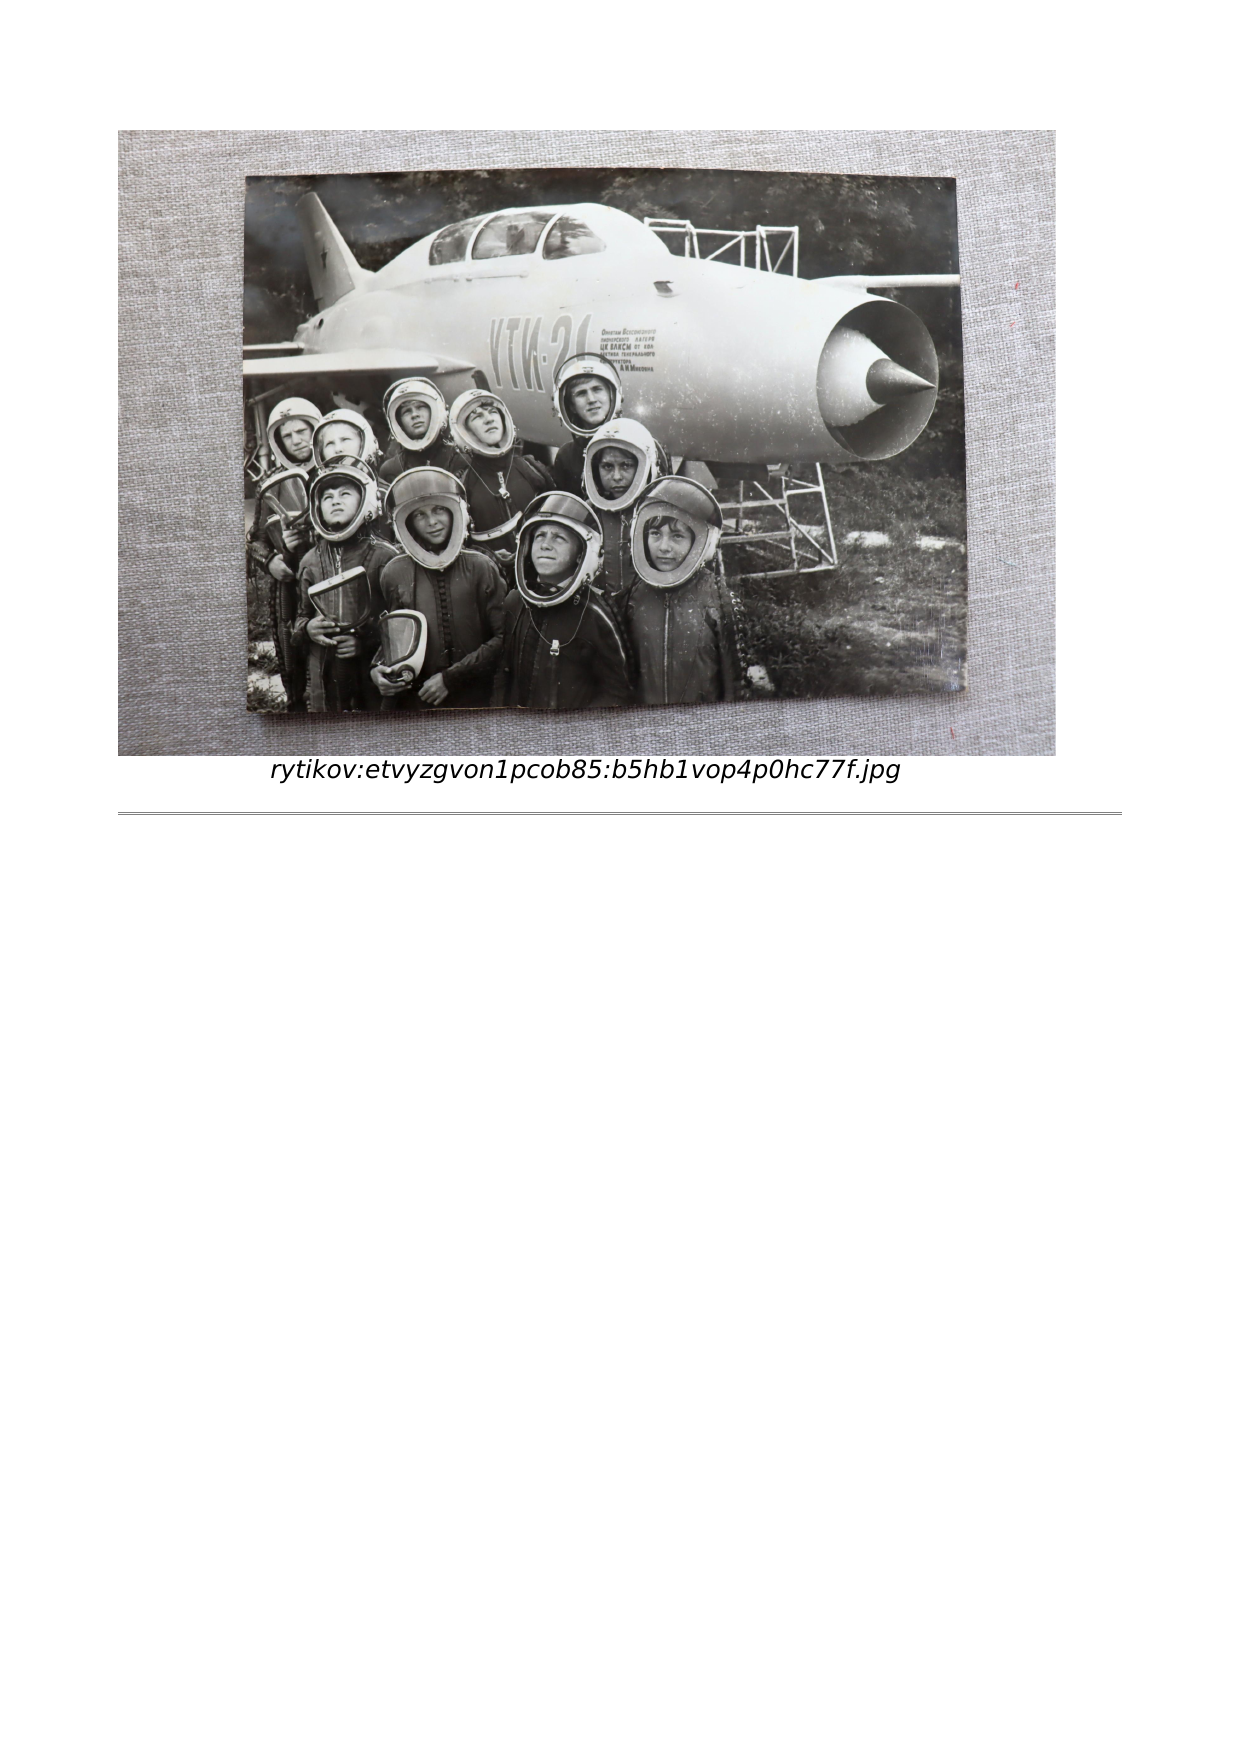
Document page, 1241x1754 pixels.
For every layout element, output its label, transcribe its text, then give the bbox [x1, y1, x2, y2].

text rytikov:etvyzgvon1pcob85:b5hb1vop4p0hc77f.jpg [118, 756, 1056, 785]
picture [118, 130, 1056, 756]
